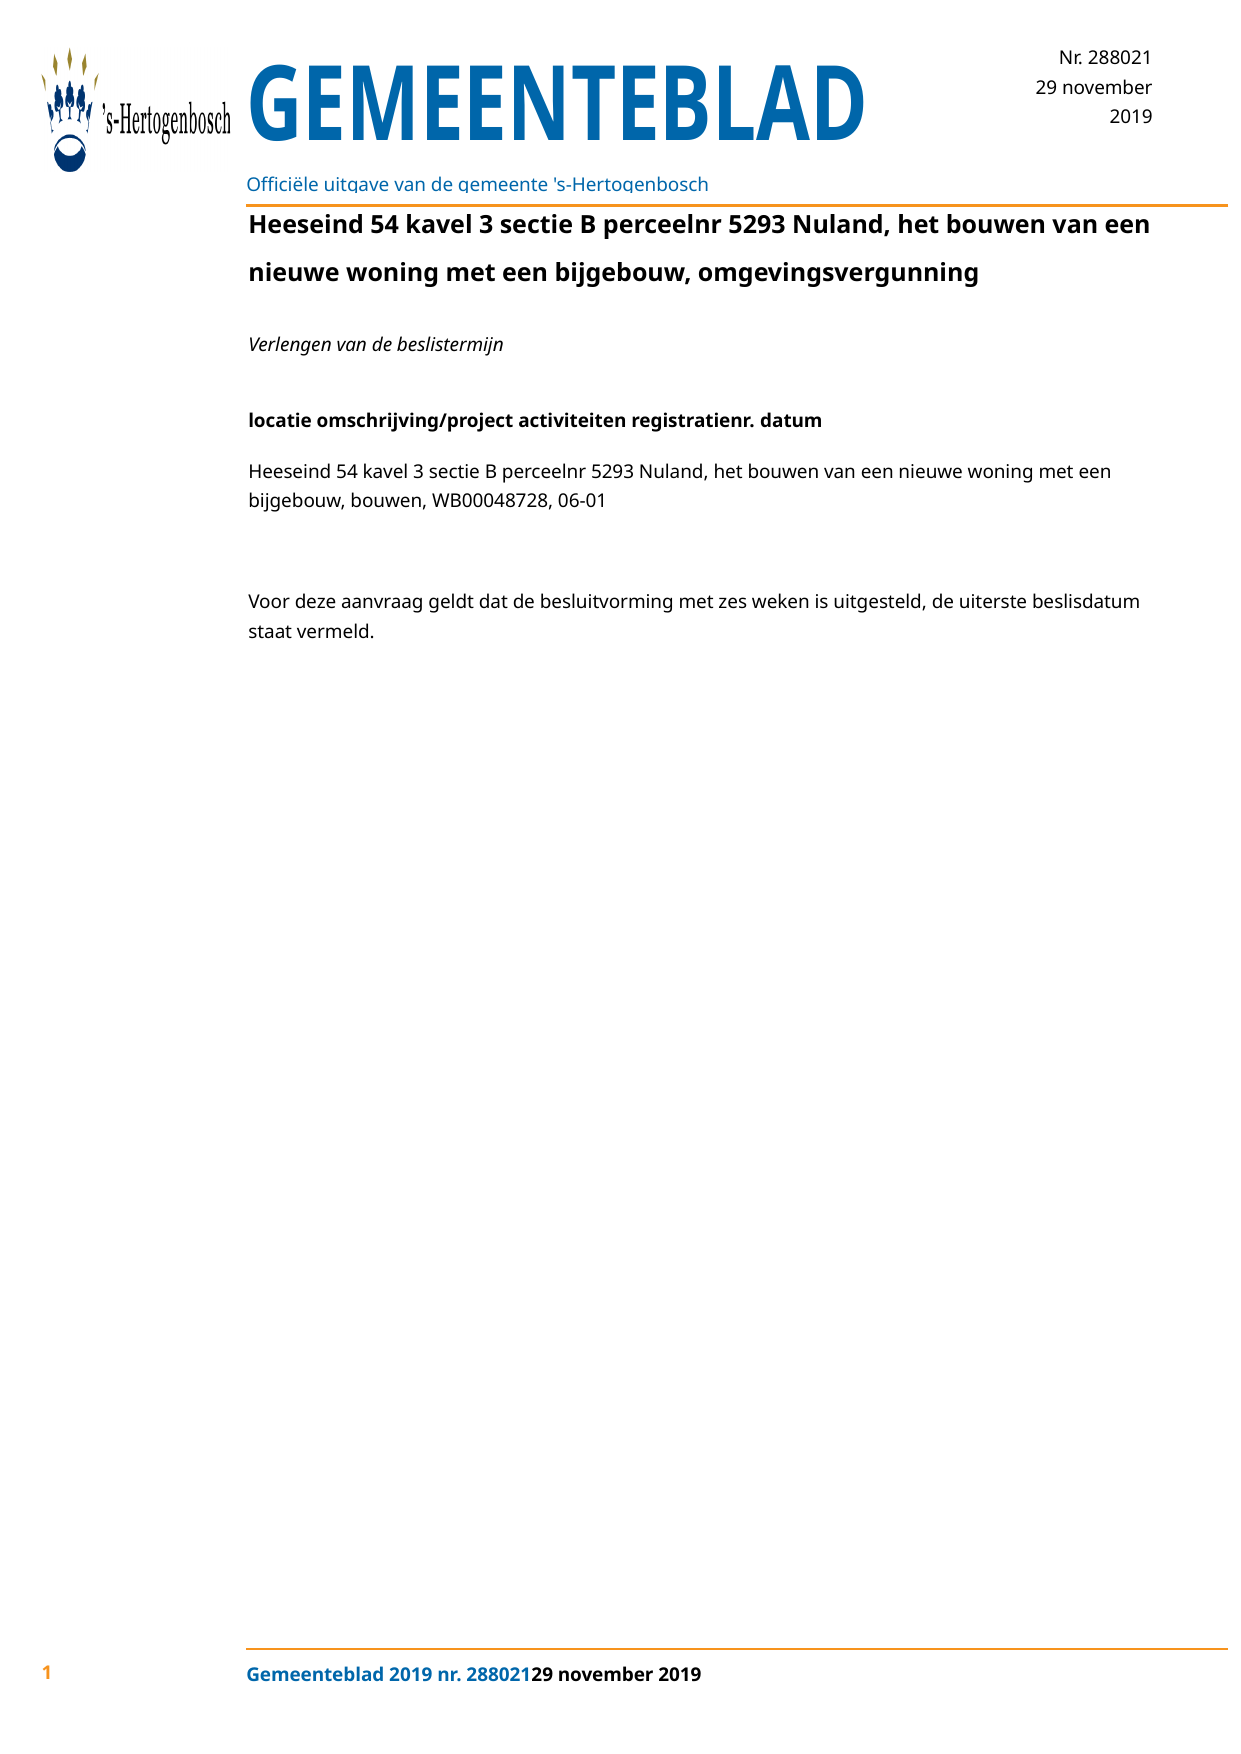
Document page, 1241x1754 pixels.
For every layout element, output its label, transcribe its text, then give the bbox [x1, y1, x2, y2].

text Heeseind 54 kavel 3 sectie B perceelnr 5293 Nuland, het bouwen van een nieuwe woning met een bijgebouw, bouwen, WB00048728, 06-01 [248, 458, 1152, 513]
text Verlengen van de beslistermijn [248, 331, 1152, 357]
text Voor deze aanvraag geldt dat de besluitvorming met zes weken is uitgesteld, de uiterste beslisdatum staat vermeld. [248, 588, 1152, 644]
picture [41, 47, 231, 172]
text Heeseind 54 kavel 3 sectie B perceelnr 5293 Nuland, het bouwen van een nieuwe woning met een bijgebouw, omgevingsvergunning [248, 207, 1152, 288]
text locatie omschrijving/project activiteiten registratienr. datum [248, 408, 1152, 433]
